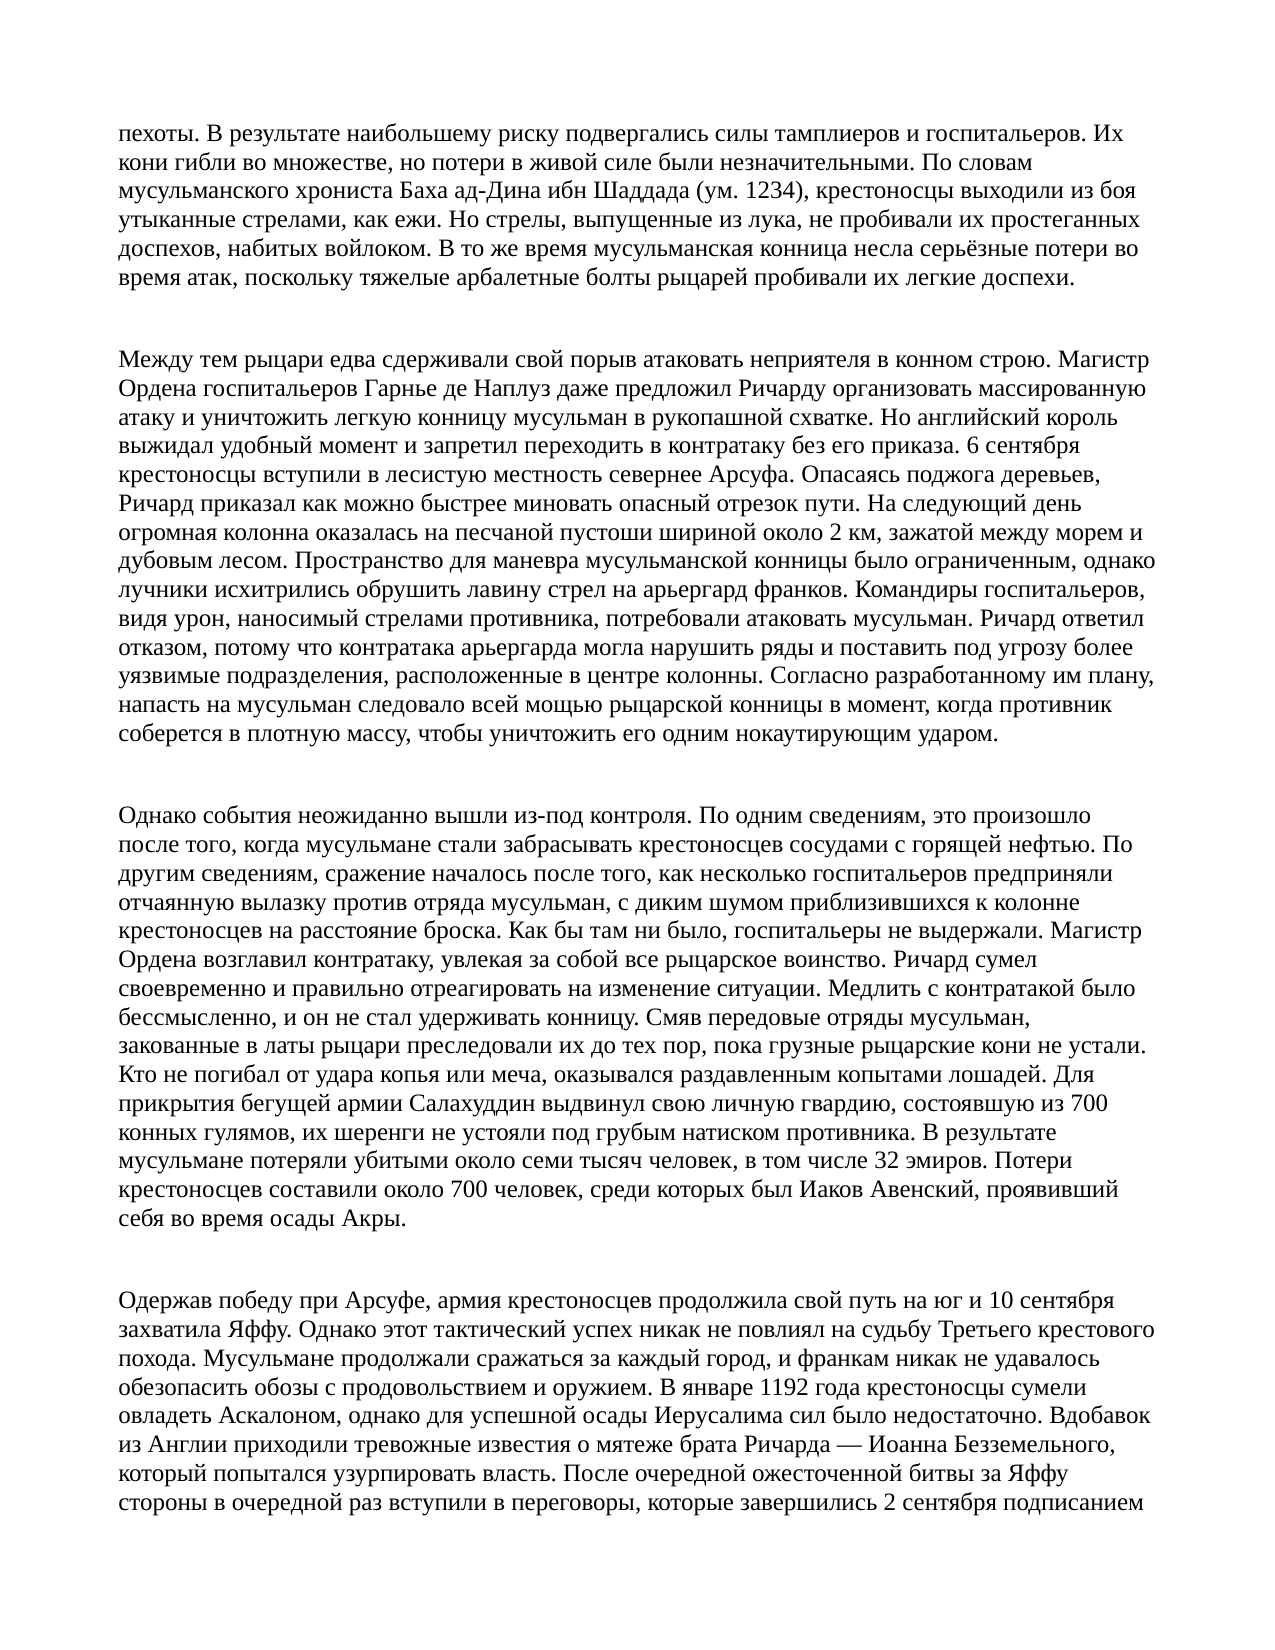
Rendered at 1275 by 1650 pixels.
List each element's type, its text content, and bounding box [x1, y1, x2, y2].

text пехоты. В результате наибольшему риску подвергались силы тамплиеров и госпитальеров. Их кони гибли во множестве, но потери в живой силе были незначительными. По словам мусульманского хрониста Баха ад-Дина ибн Шаддада (ум. 1234), крестоносцы выходили из боя утыканные стрелами, как ежи. Но стрелы, выпущенные из лука, не пробивали их простеганных доспехов, набитых войлоком. В то же время мусульманская конница несла серьёзные потери во время атак, поскольку тяжелые арбалетные болты рыцарей пробивали их легкие доспехи. [118, 118, 1157, 291]
text Между тем рыцари едва сдерживали свой порыв атаковать неприятеля в конном строю. Магистр Ордена госпитальеров Гарнье де Наплуз даже предложил Ричарду организовать массированную атаку и уничтожить легкую конницу мусульман в рукопашной схватке. Но английский король выжидал удобный момент и запретил переходить в контратаку без его приказа. 6 сентября крестоносцы вступили в лесистую местность севернее Арсуфа. Опасаясь поджога деревьев, Ричард приказал как можно быстрее миновать опасный отрезок пути. На следующий день огромная колонна оказалась на песчаной пустоши шириной около 2 км, зажатой между морем и дубовым лесом. Пространство для маневра мусульманской конницы было ограниченным, однако лучники исхитрились обрушить лавину стрел на арьергард франков. Командиры госпитальеров, видя урон, наносимый стрелами противника, потребовали атаковать мусульман. Ричард ответил отказом, потому что контратака арьергарда могла нарушить ряды и поставить под угрозу более уязвимые подразделения, расположенные в центре колонны. Согласно разработанному им плану, напасть на мусульман следовало всей мощью рыцарской конницы в момент, когда противник соберется в плотную массу, чтобы уничтожить его одним нокаутирующим ударом. [118, 344, 1157, 747]
text Однако события неожиданно вышли из-под контроля. По одним сведениям, это произошло после того, когда мусульмане стали забрасывать крестоносцев сосудами с горящей нефтью. По другим сведениям, сражение началось после того, как несколько госпитальеров предприняли отчаянную вылазку против отряда мусульман, с диким шумом приблизившихся к колонне крестоносцев на расстояние броска. Как бы там ни было, госпитальеры не выдержали. Магистр Ордена возглавил контратаку, увлекая за собой все рыцарское воинство. Ричард сумел своевременно и правильно отреагировать на изменение ситуации. Медлить с контратакой было бессмысленно, и он не стал удерживать конницу. Смяв передовые отряды мусульман, закованные в латы рыцари преследовали их до тех пор, пока грузные рыцарские кони не устали. Кто не погибал от удара копья или меча, оказывался раздавленным копытами лошадей. Для прикрытия бегущей армии Салахуддин выдвинул свою личную гвардию, состоявшую из 700 конных гулямов, их шеренги не устояли под грубым натиском противника. В результате мусульмане потеряли убитыми около семи тысяч человек, в том числе 32 эмиров. Потери крестоносцев составили около 700 человек, среди которых был Иаков Авенский, проявивший себя во время осады Акры. [118, 801, 1157, 1232]
text Одержав победу при Арсуфе, армия крестоносцев продолжила свой путь на юг и 10 сентября захватила Яффу. Однако этот тактический успех никак не повлиял на судьбу Третьего крестового похода. Мусульмане продолжали сражаться за каждый город, и франкам никак не удавалось обезопасить обозы с продовольствием и оружием. В январе 1192 года крестоносцы сумели овладеть Аскалоном, однако для успешной осады Иерусалима сил было недостаточно. Вдобавок из Англии приходили тревожные известия о мятеже брата Ричарда — Иоанна Безземельного, который попытался узурпировать власть. После очередной ожесточенной битвы за Яффу стороны в очередной раз вступили в переговоры, которые завершились 2 сентября подписанием [118, 1286, 1157, 1516]
